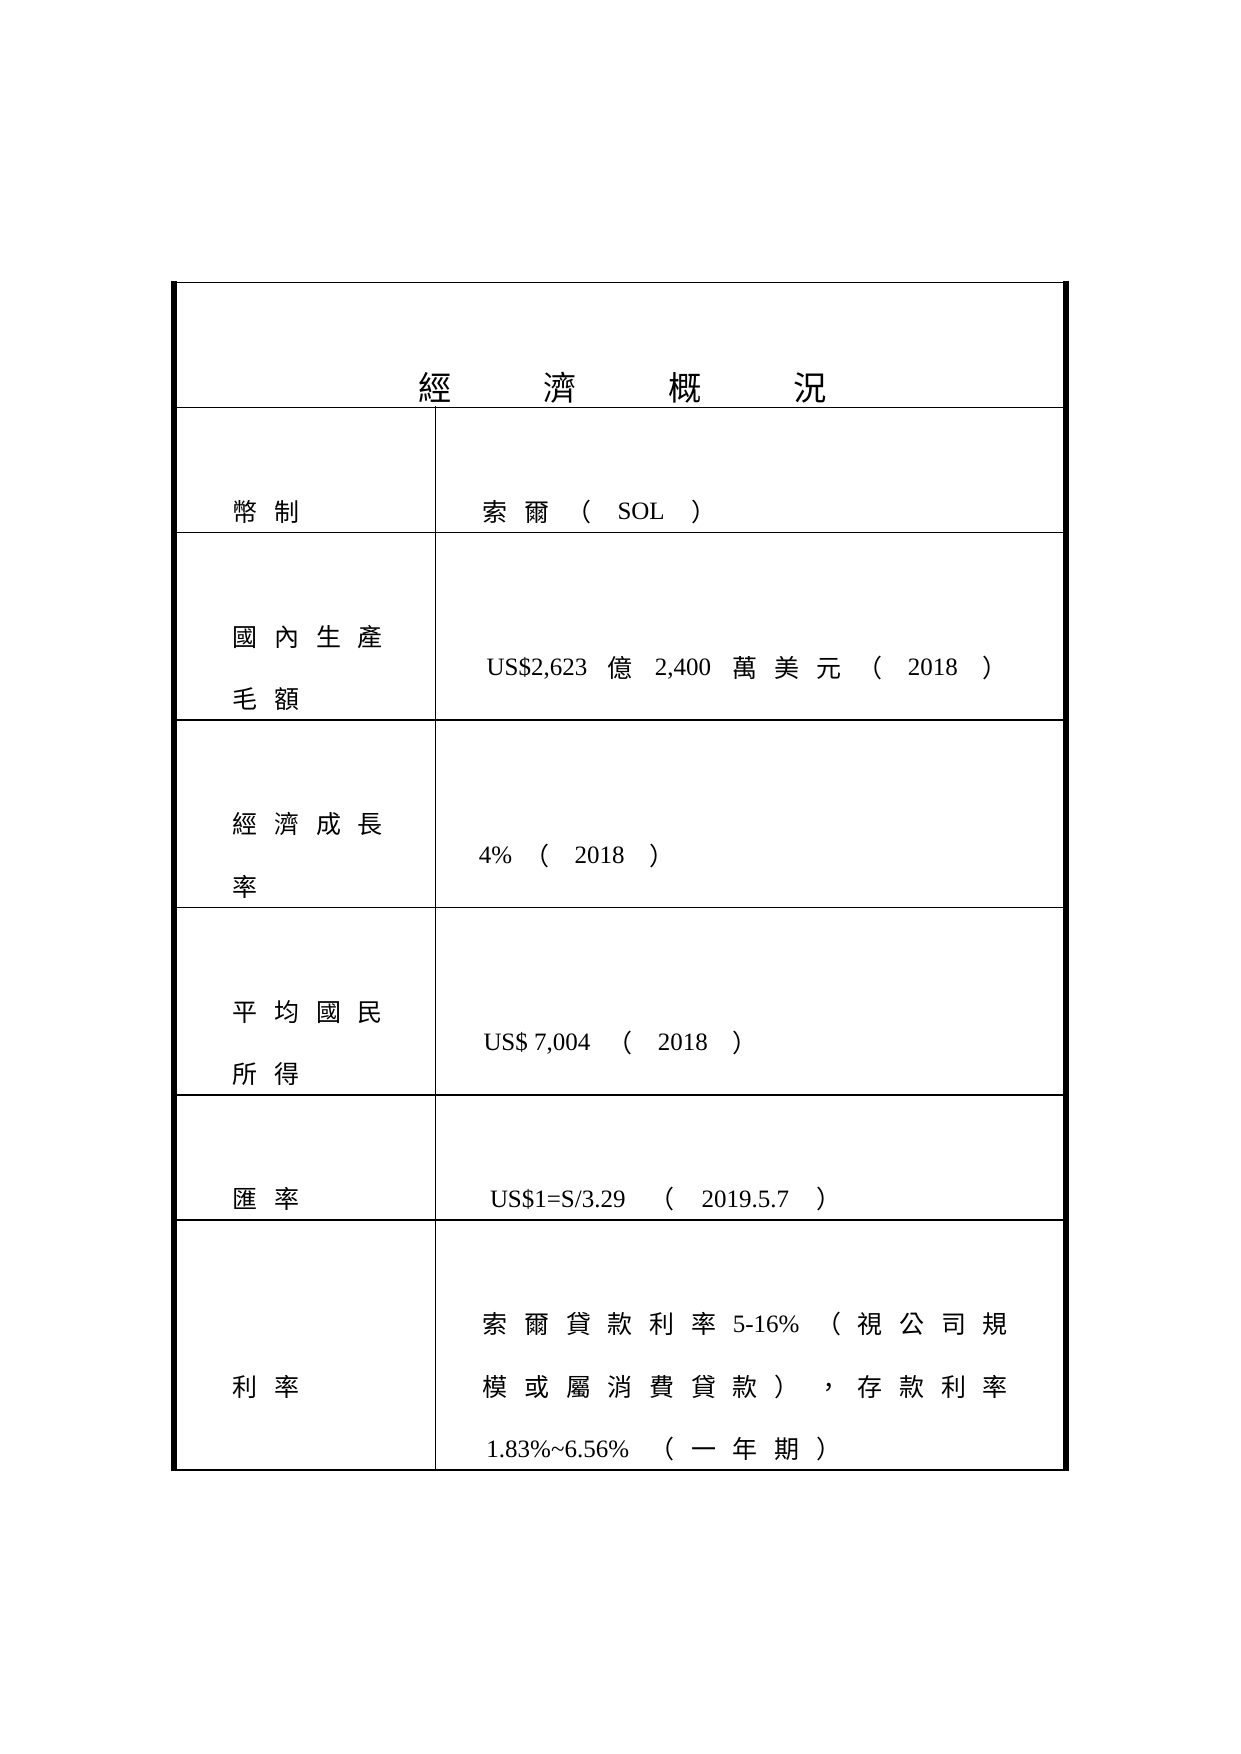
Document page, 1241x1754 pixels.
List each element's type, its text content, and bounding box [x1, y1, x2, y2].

table_cell 經 濟 概 況 [177, 283, 1063, 406]
table_cell 索爾貸款利率5-16%（視公司規模或屬消費貸款），存款利率1.83%~6.56%（一年期） [436, 1221, 1063, 1469]
table_cell 幣制 [177, 408, 435, 531]
table_cell US$1=S/3.29（2019.5.7） [436, 1096, 1063, 1219]
table_cell 平均國民所得 [177, 908, 435, 1094]
table_cell 索爾（SOL） [436, 408, 1063, 531]
table_cell US$ 7,004（2018） [436, 908, 1063, 1094]
table_cell 匯率 [177, 1096, 435, 1219]
table_cell 4%（2018） [436, 721, 1063, 906]
table_cell 國內生產毛額 [177, 533, 435, 719]
table_cell 經濟成長率 [177, 721, 435, 906]
table_cell 利率 [177, 1221, 435, 1469]
table_cell US$2,623億2,400萬美元（2018） [436, 533, 1063, 719]
